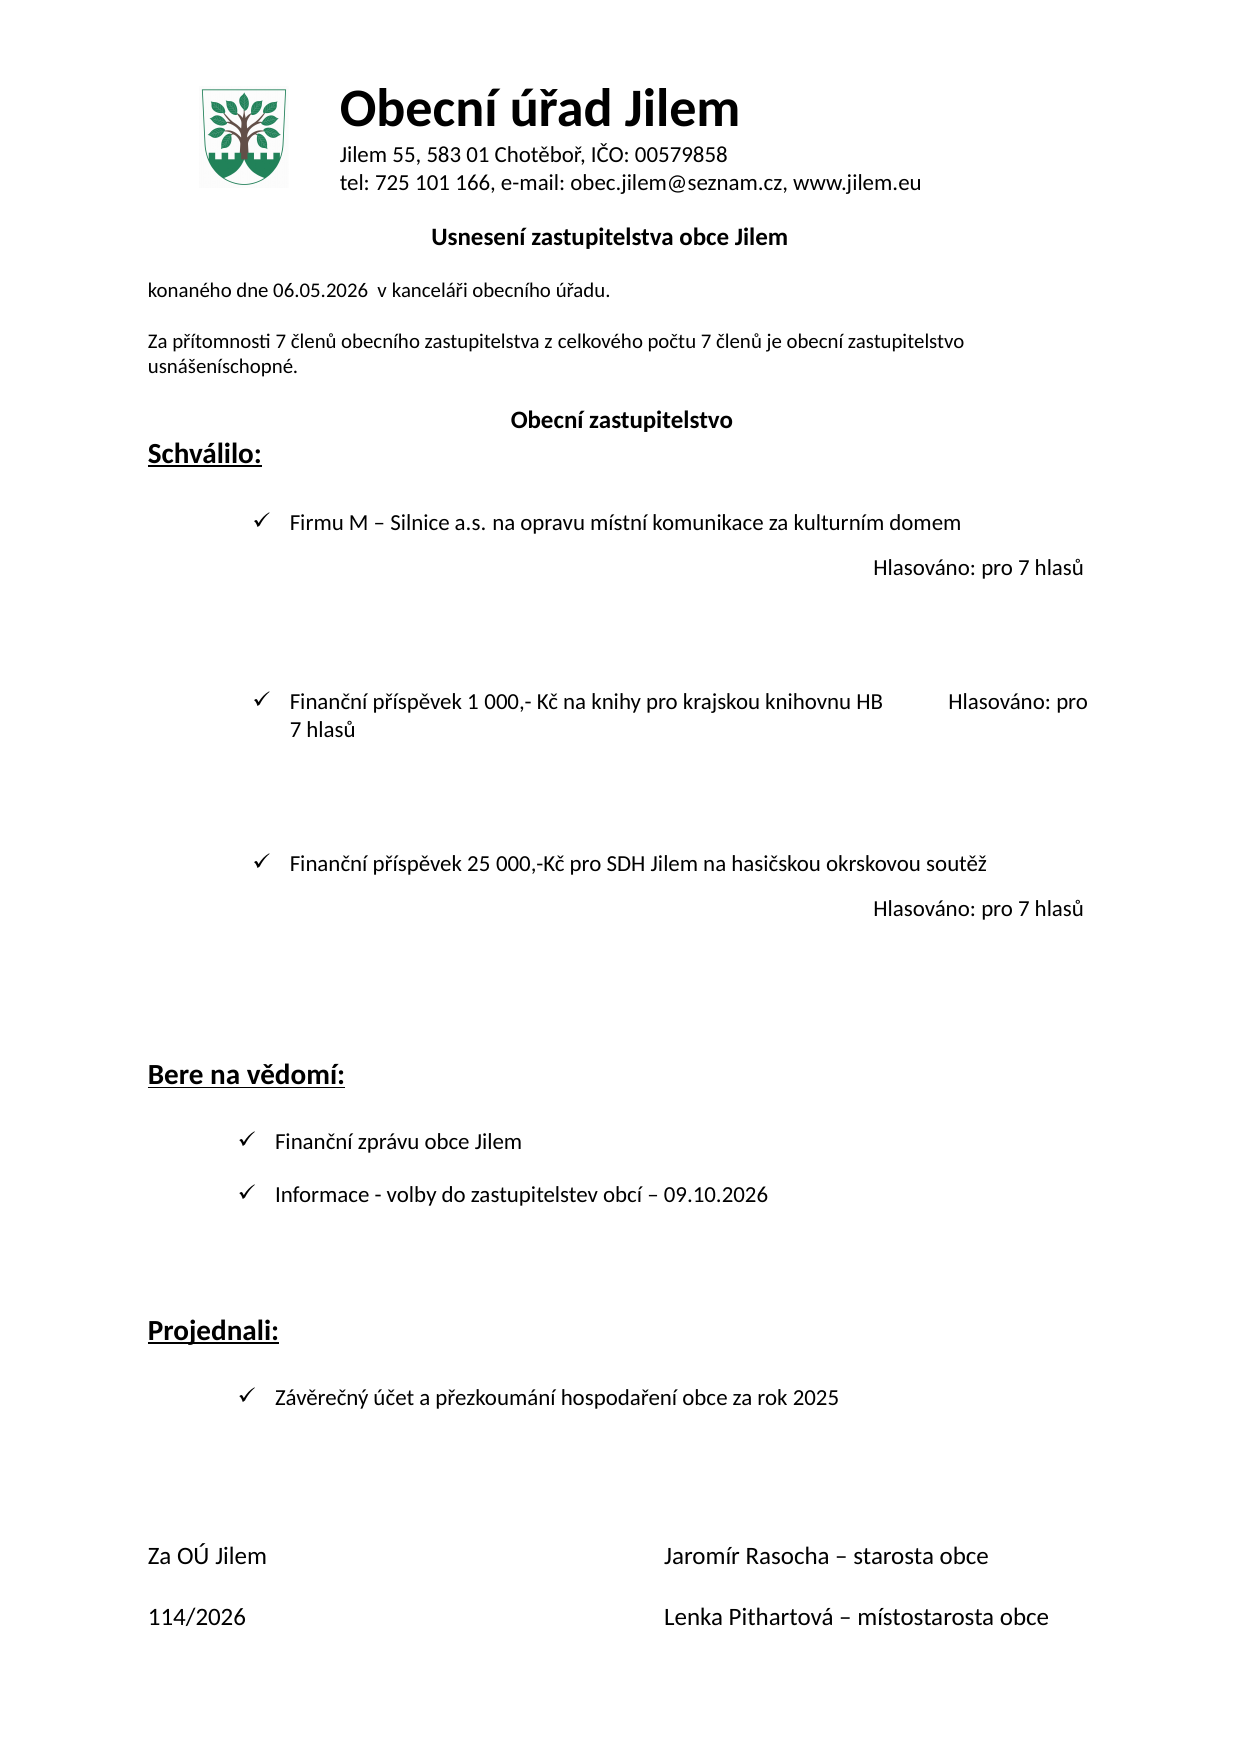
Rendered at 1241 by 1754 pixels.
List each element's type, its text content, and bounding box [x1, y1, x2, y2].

text Za OÚ Jilem Jaromír Rasocha – starosta obce [148, 1540, 1093, 1571]
text 114/2026 Lenka Pithartová – místostarosta obce [148, 1601, 1093, 1632]
list Firmu M – Silnice a.s. na opravu místní komunikace za kulturním domem [252, 506, 1093, 537]
list Finanční zprávu obce Jilem [237, 1127, 1093, 1156]
text Projednali: [148, 1312, 1093, 1348]
text Usnesení zastupitelstva obce Jilem [295, 221, 1093, 252]
list Finanční příspěvek 25 000,-Kč pro SDH Jilem na hasičskou okrskovou soutěž [252, 849, 1093, 877]
list Finanční příspěvek 1 000,- Kč na knihy pro krajskou knihovnu HB Hlasováno: pro 7 hlasů [252, 687, 1093, 743]
list Závěrečný účet a přezkoumání hospodaření obce za rok 2025 [237, 1383, 1093, 1411]
text konaného dne 06.05.2026 v kanceláři obecního úřadu. [148, 277, 1093, 303]
text Schválilo: [148, 435, 1093, 471]
text Hlasováno: pro 7 hlasů [811, 553, 1093, 581]
text Bere na vědomí: [148, 1056, 1093, 1092]
text Za přítomnosti 7 členů obecního zastupitelstva z celkového počtu 7 členů je obecní zastupitelstvo usnášeníschopné. [148, 328, 1093, 379]
text Obecní zastupitelstvo [369, 404, 1093, 435]
list Informace - volby do zastupitelstev obcí – 09.10.2026 [237, 1181, 1093, 1208]
text Hlasováno: pro 7 hlasů [811, 894, 1093, 922]
